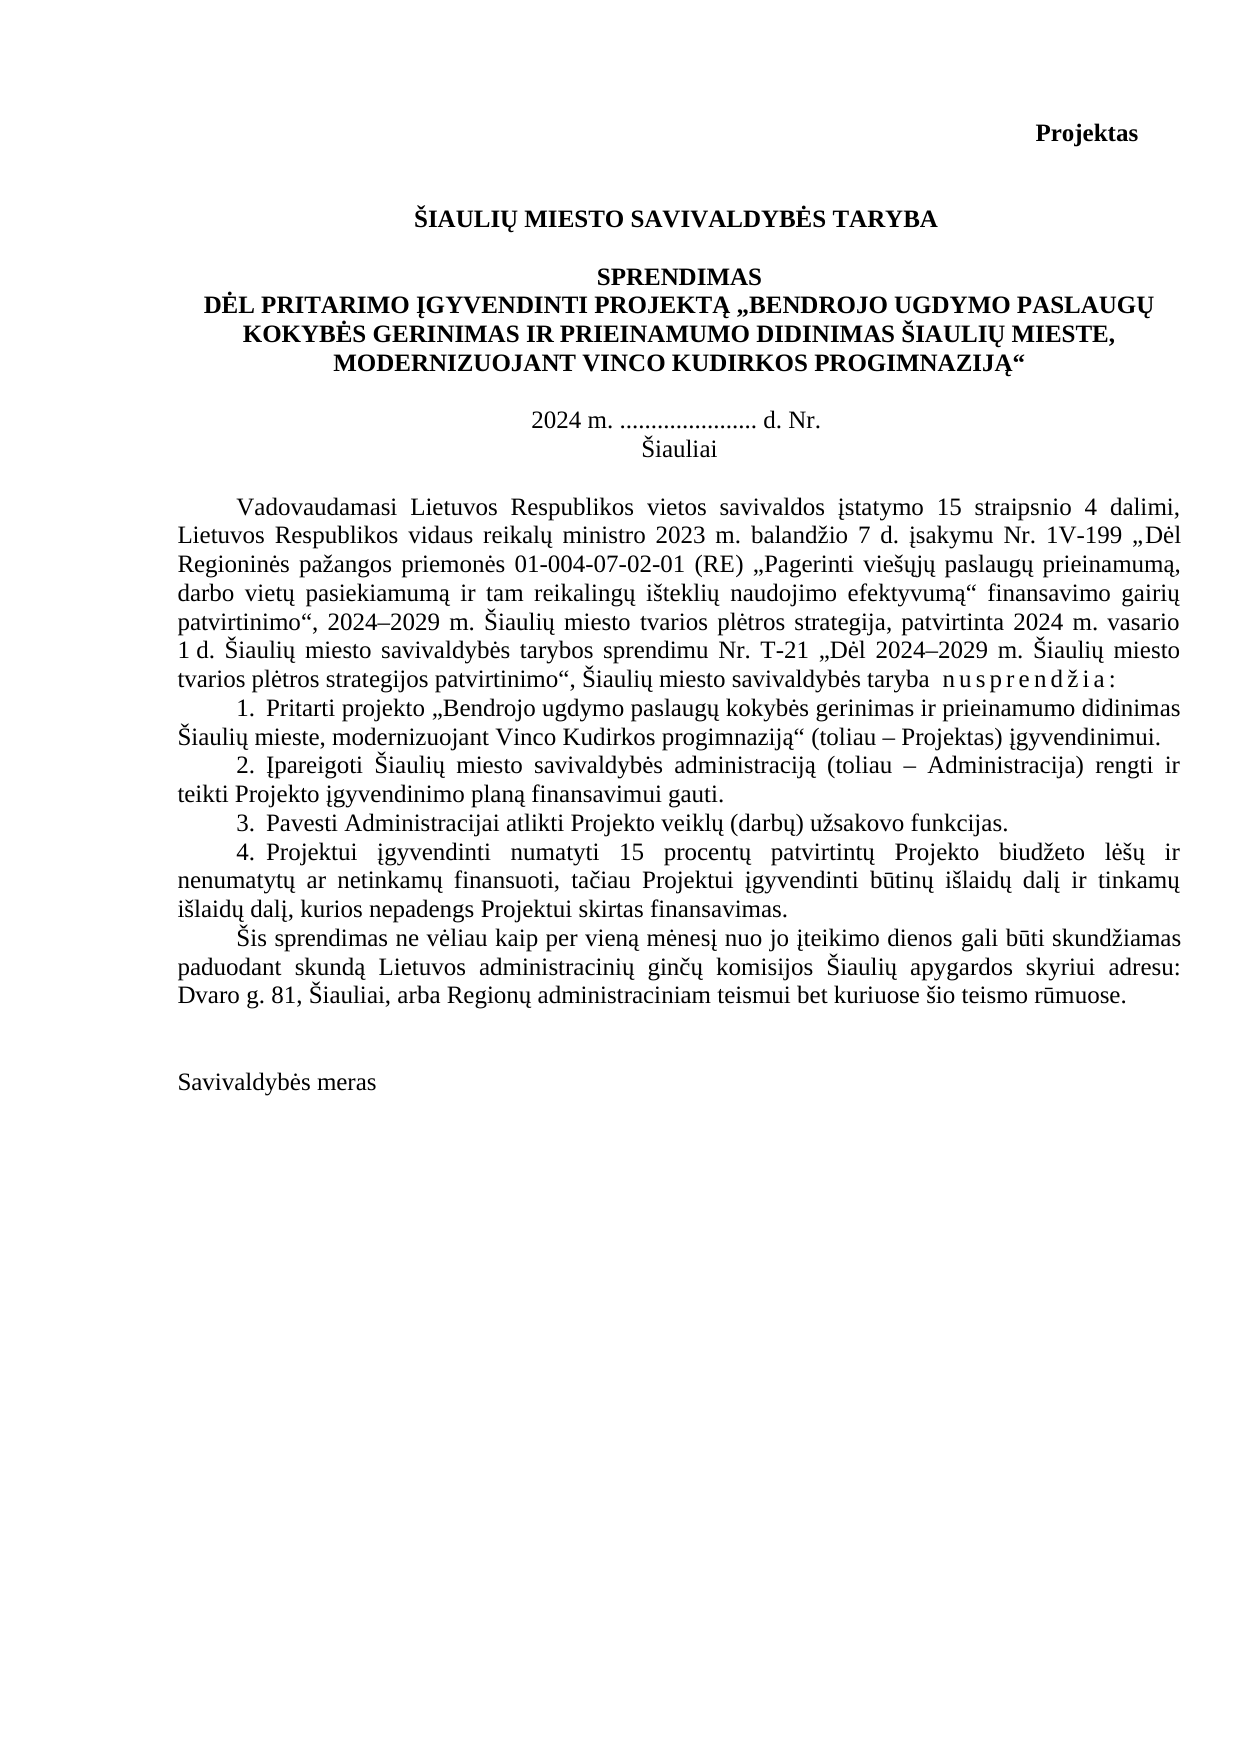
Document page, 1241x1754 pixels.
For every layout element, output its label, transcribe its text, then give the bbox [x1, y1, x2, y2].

text Vadovaudamasi Lietuvos Respublikos vietos savivaldos įstatymo 15 straipsnio 4 dalimi, Lietuvos Respublikos vidaus reikalų ministro 2023 m. balandžio 7 d. įsakymu Nr. 1V-199 „Dėl Regioninės pažangos priemonės 01-004-07-02-01 (RE) „Pagerinti viešųjų paslaugų prieinamumą, darbo vietų pasiekiamumą ir tam reikalingų išteklių naudojimo efektyvumą“ finansavimo gairių patvirtinimo“, 2024–2029 m. Šiaulių miesto tvarios plėtros strategija, patvirtinta 2024 m. vasario 1 d. Šiaulių miesto savivaldybės tarybos sprendimu Nr. T-21 „Dėl 2024–2029 m. Šiaulių miesto tvarios plėtros strategijos patvirtinimo“, Šiaulių miesto savivaldybės taryba nusprendžia: [177, 492, 1181, 693]
text 2024 m. ...................... d. Nr. [177, 406, 1181, 434]
text Šiauliai [177, 434, 1181, 463]
text Šis sprendimas ne vėliau kaip per vieną mėnesį nuo jo įteikimo dienos gali būti skundžiamas paduodant skundą Lietuvos administracinių ginčų komisijos Šiaulių apygardos skyriui adresu: Dvaro g. 81, Šiauliai, arba Regionų administraciniam teismui bet kuriuose šio teismo rūmuose. [177, 923, 1181, 1009]
text Projektas [177, 118, 1181, 147]
text SPRENDIMAS [177, 262, 1181, 291]
text DĖL PRITARIMO ĮGYVENDINTI PROJEKTĄ „BENDROJO UGDYMO PASLAUGŲ KOKYBĖS GERINIMAS IR PRIEINAMUMO DIDINIMAS ŠIAULIŲ MIESTE, MODERNIZUOJANT VINCO KUDIRKOS PROGIMNAZIJĄ“ [177, 291, 1181, 377]
text 4. Projektui įgyvendinti numatyti 15 procentų patvirtintų Projekto biudžeto lėšų ir nenumatytų ar netinkamų finansuoti, tačiau Projektui įgyvendinti būtinų išlaidų dalį ir tinkamų išlaidų dalį, kurios nepadengs Projektui skirtas finansavimas. [177, 837, 1181, 923]
text 1. Pritarti projekto „Bendrojo ugdymo paslaugų kokybės gerinimas ir prieinamumo didinimas Šiaulių mieste, modernizuojant Vinco Kudirkos progimnaziją“ (toliau – Projektas) įgyvendinimui. [177, 693, 1181, 751]
text Savivaldybės meras [177, 1067, 1181, 1096]
text 3. Pavesti Administracijai atlikti Projekto veiklų (darbų) užsakovo funkcijas. [177, 808, 1181, 837]
text ŠIAULIŲ MIESTO SAVIVALDYBĖS TARYBA [177, 204, 1181, 233]
text 2. Įpareigoti Šiaulių miesto savivaldybės administraciją (toliau – Administracija) rengti ir teikti Projekto įgyvendinimo planą finansavimui gauti. [177, 751, 1181, 808]
